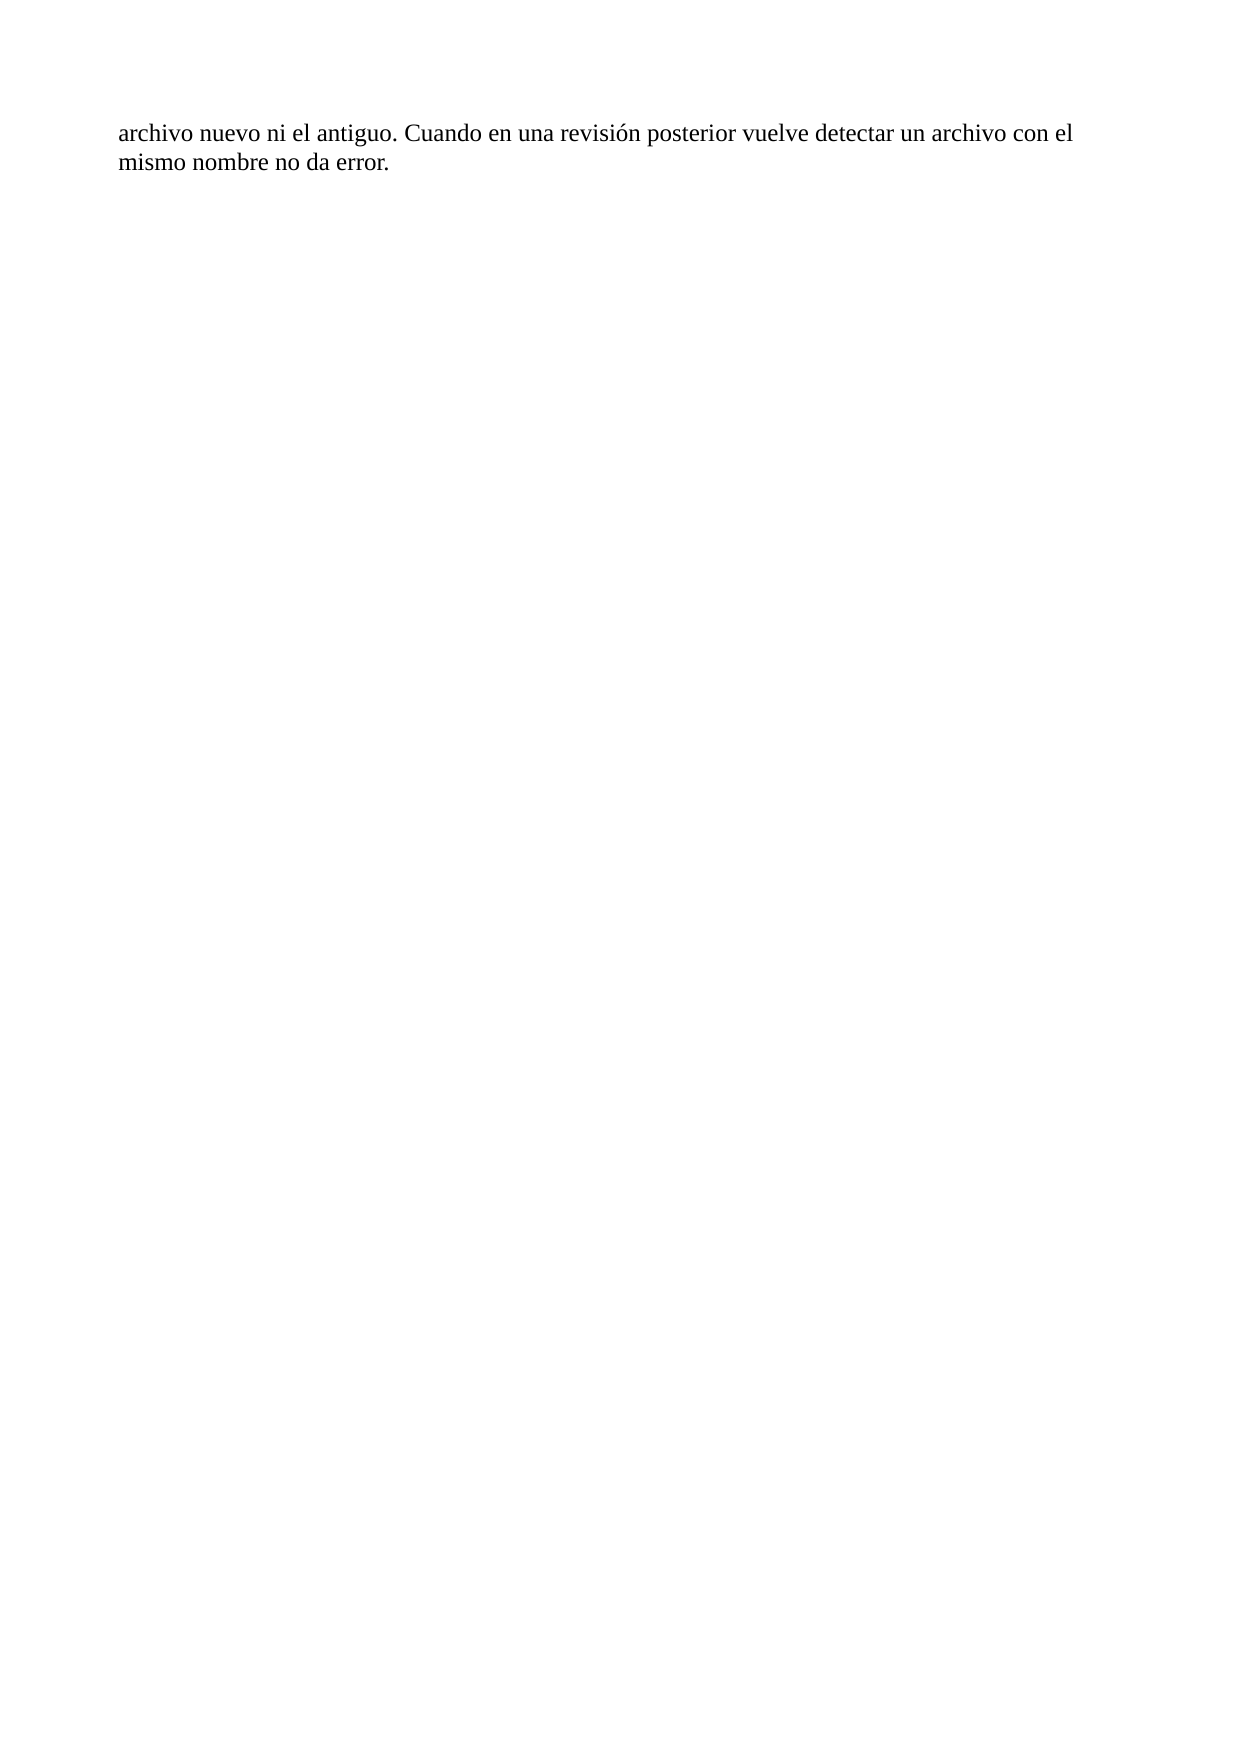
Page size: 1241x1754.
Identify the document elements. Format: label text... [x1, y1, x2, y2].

text archivo nuevo ni el antiguo. Cuando en una revisión posterior vuelve detectar un archivo con el mismo nombre no da error. [118, 118, 1122, 176]
